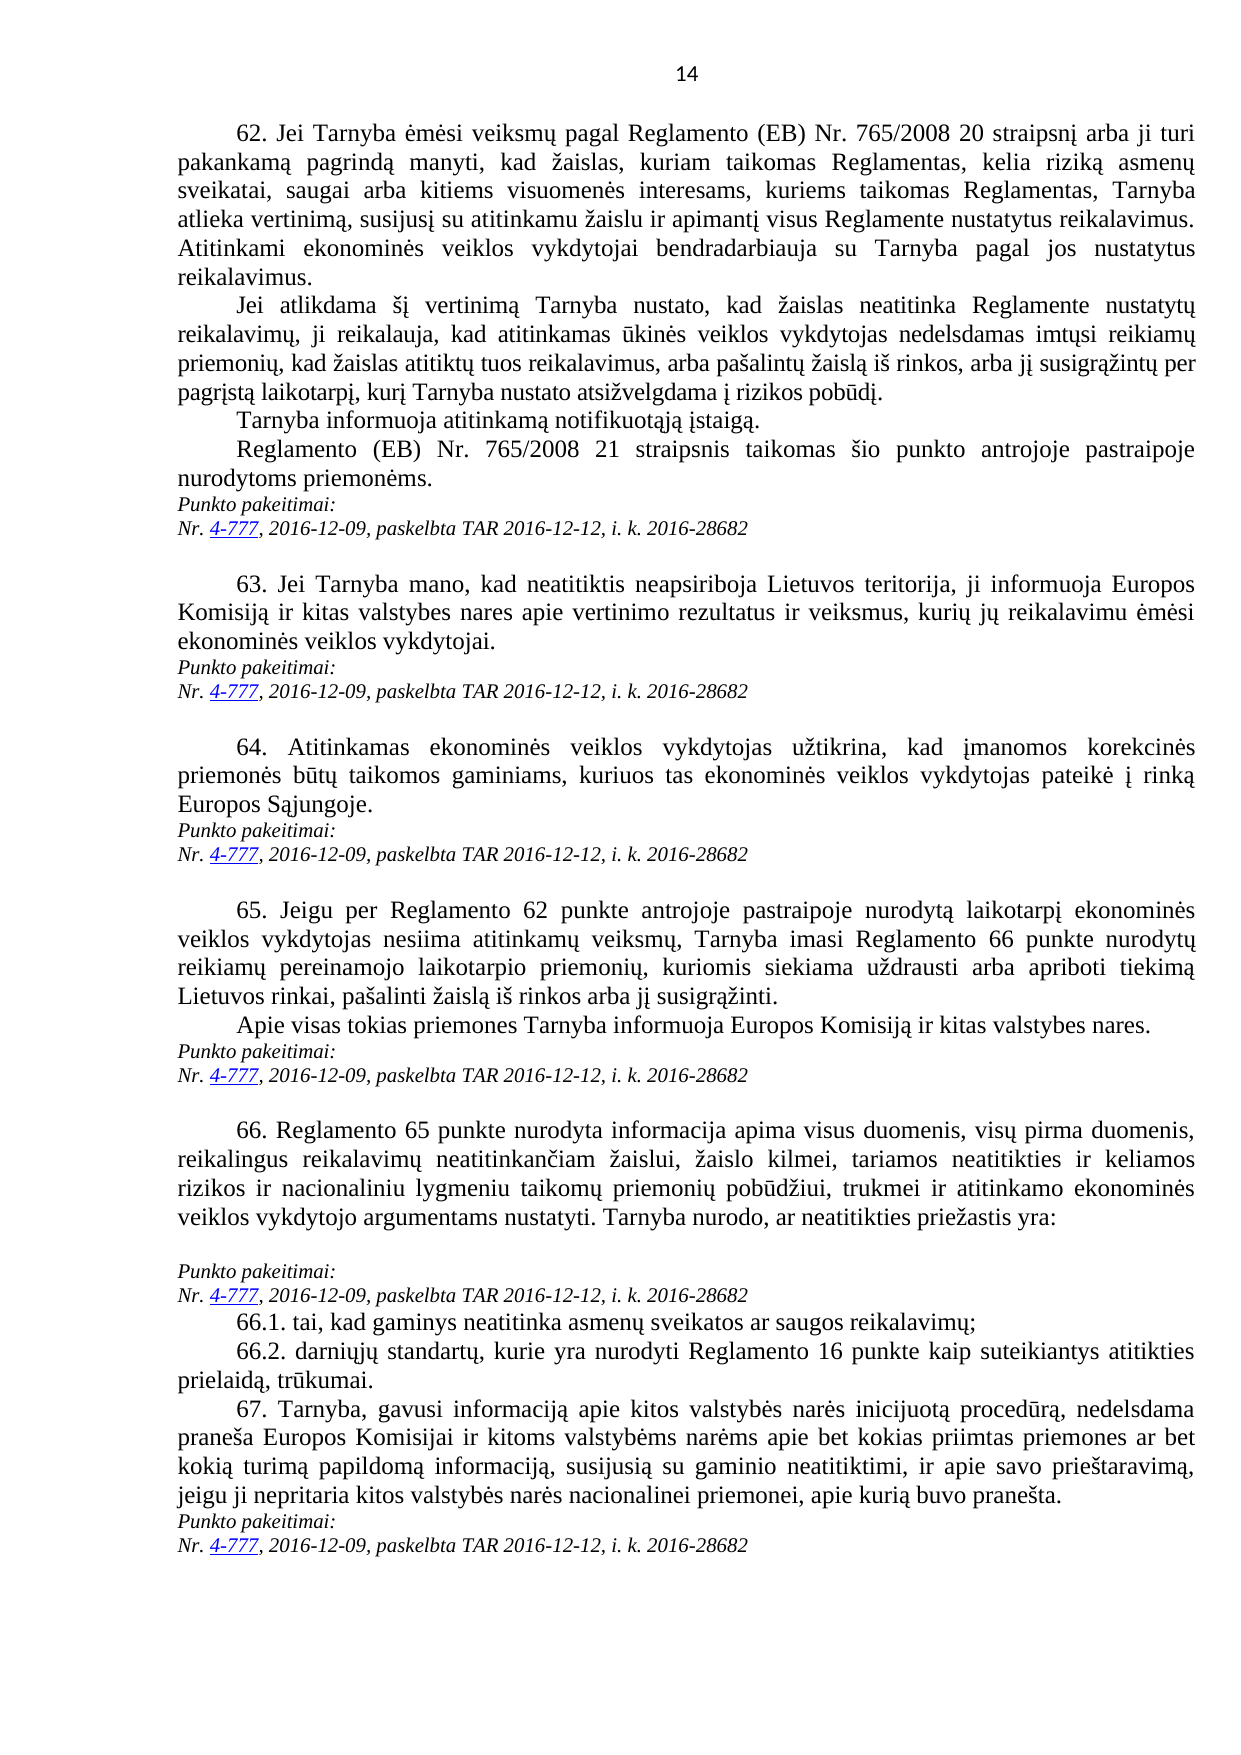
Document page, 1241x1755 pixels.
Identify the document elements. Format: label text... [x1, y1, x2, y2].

text Tarnyba informuoja atitinkamą notifikuotąją įstaigą. [177, 406, 1196, 434]
text Nr. 4-777, 2016-12-09, paskelbta TAR 2016-12-12, i. k. 2016-28682 [177, 842, 1196, 866]
text Punkto pakeitimai: [177, 492, 1196, 516]
text Nr. 4-777, 2016-12-09, paskelbta TAR 2016-12-12, i. k. 2016-28682 [177, 1533, 1196, 1557]
text 67. Tarnyba, gavusi informaciją apie kitos valstybės narės inicijuotą procedūrą, nedelsdama praneša Europos Komisijai ir kitoms valstybėms narėms apie bet kokias priimtas priemones ar bet kokią turimą papildomą informaciją, susijusią su gaminio neatitiktimi, ir apie savo prieštaravimą, jeigu ji nepritaria kitos valstybės narės nacionalinei priemonei, apie kurią buvo pranešta. [177, 1394, 1196, 1509]
text Punkto pakeitimai: [177, 818, 1196, 842]
text Punkto pakeitimai: [177, 1259, 1196, 1283]
text 66.2. darniųjų standartų, kurie yra nurodyti Reglamento 16 punkte kaip suteikiantys atitikties prielaidą, trūkumai. [177, 1336, 1196, 1394]
text 65. Jeigu per Reglamento 62 punkte antrojoje pastraipoje nurodytą laikotarpį ekonominės veiklos vykdytojas nesiima atitinkamų veiksmų, Tarnyba imasi Reglamento 66 punkte nurodytų reikiamų pereinamojo laikotarpio priemonių, kuriomis siekiama uždrausti arba apriboti tiekimą Lietuvos rinkai, pašalinti žaislą iš rinkos arba jį susigrąžinti. [177, 895, 1196, 1010]
text Apie visas tokias priemones Tarnyba informuoja Europos Komisiją ir kitas valstybes nares. [177, 1010, 1196, 1039]
text Punkto pakeitimai: [177, 655, 1196, 679]
text 63. Jei Tarnyba mano, kad neatitiktis neapsiriboja Lietuvos teritorija, ji informuoja Europos Komisiją ir kitas valstybes nares apie vertinimo rezultatus ir veiksmus, kurių jų reikalavimu ėmėsi ekonominės veiklos vykdytojai. [177, 569, 1196, 655]
text Reglamento (EB) Nr. 765/2008 21 straipsnis taikomas šio punkto antrojoje pastraipoje nurodytoms priemonėms. [177, 434, 1196, 492]
text Punkto pakeitimai: [177, 1509, 1196, 1533]
text 66. Reglamento 65 punkte nurodyta informacija apima visus duomenis, visų pirma duomenis, reikalingus reikalavimų neatitinkančiam žaislui, žaislo kilmei, tariamos neatitikties ir keliamos rizikos ir nacionaliniu lygmeniu taikomų priemonių pobūdžiui, trukmei ir atitinkamo ekonominės veiklos vykdytojo argumentams nustatyti. Tarnyba nurodo, ar neatitikties priežastis yra: [177, 1116, 1196, 1231]
text Nr. 4-777, 2016-12-09, paskelbta TAR 2016-12-12, i. k. 2016-28682 [177, 1283, 1196, 1307]
text 62. Jei Tarnyba ėmėsi veiksmų pagal Reglamento (EB) Nr. 765/2008 20 straipsnį arba ji turi pakankamą pagrindą manyti, kad žaislas, kuriam taikomas Reglamentas, kelia riziką asmenų sveikatai, saugai arba kitiems visuomenės interesams, kuriems taikomas Reglamentas, Tarnyba atlieka vertinimą, susijusį su atitinkamu žaislu ir apimantį visus Reglamente nustatytus reikalavimus. Atitinkami ekonominės veiklos vykdytojai bendradarbiauja su Tarnyba pagal jos nustatytus reikalavimus. [177, 118, 1196, 291]
text Nr. 4-777, 2016-12-09, paskelbta TAR 2016-12-12, i. k. 2016-28682 [177, 679, 1196, 703]
text 66.1. tai, kad gaminys neatitinka asmenų sveikatos ar saugos reikalavimų; [177, 1307, 1196, 1336]
text Nr. 4-777, 2016-12-09, paskelbta TAR 2016-12-12, i. k. 2016-28682 [177, 516, 1196, 540]
text Punkto pakeitimai: [177, 1039, 1196, 1063]
text Jei atlikdama šį vertinimą Tarnyba nustato, kad žaislas neatitinka Reglamente nustatytų reikalavimų, ji reikalauja, kad atitinkamas ūkinės veiklos vykdytojas nedelsdamas imtųsi reikiamų priemonių, kad žaislas atitiktų tuos reikalavimus, arba pašalintų žaislą iš rinkos, arba jį susigrąžintų per pagrįstą laikotarpį, kurį Tarnyba nustato atsižvelgdama į rizikos pobūdį. [177, 291, 1196, 406]
text Nr. 4-777, 2016-12-09, paskelbta TAR 2016-12-12, i. k. 2016-28682 [177, 1063, 1196, 1087]
text 64. Atitinkamas ekonominės veiklos vykdytojas užtikrina, kad įmanomos korekcinės priemonės būtų taikomos gaminiams, kuriuos tas ekonominės veiklos vykdytojas pateikė į rinką Europos Sąjungoje. [177, 732, 1196, 818]
